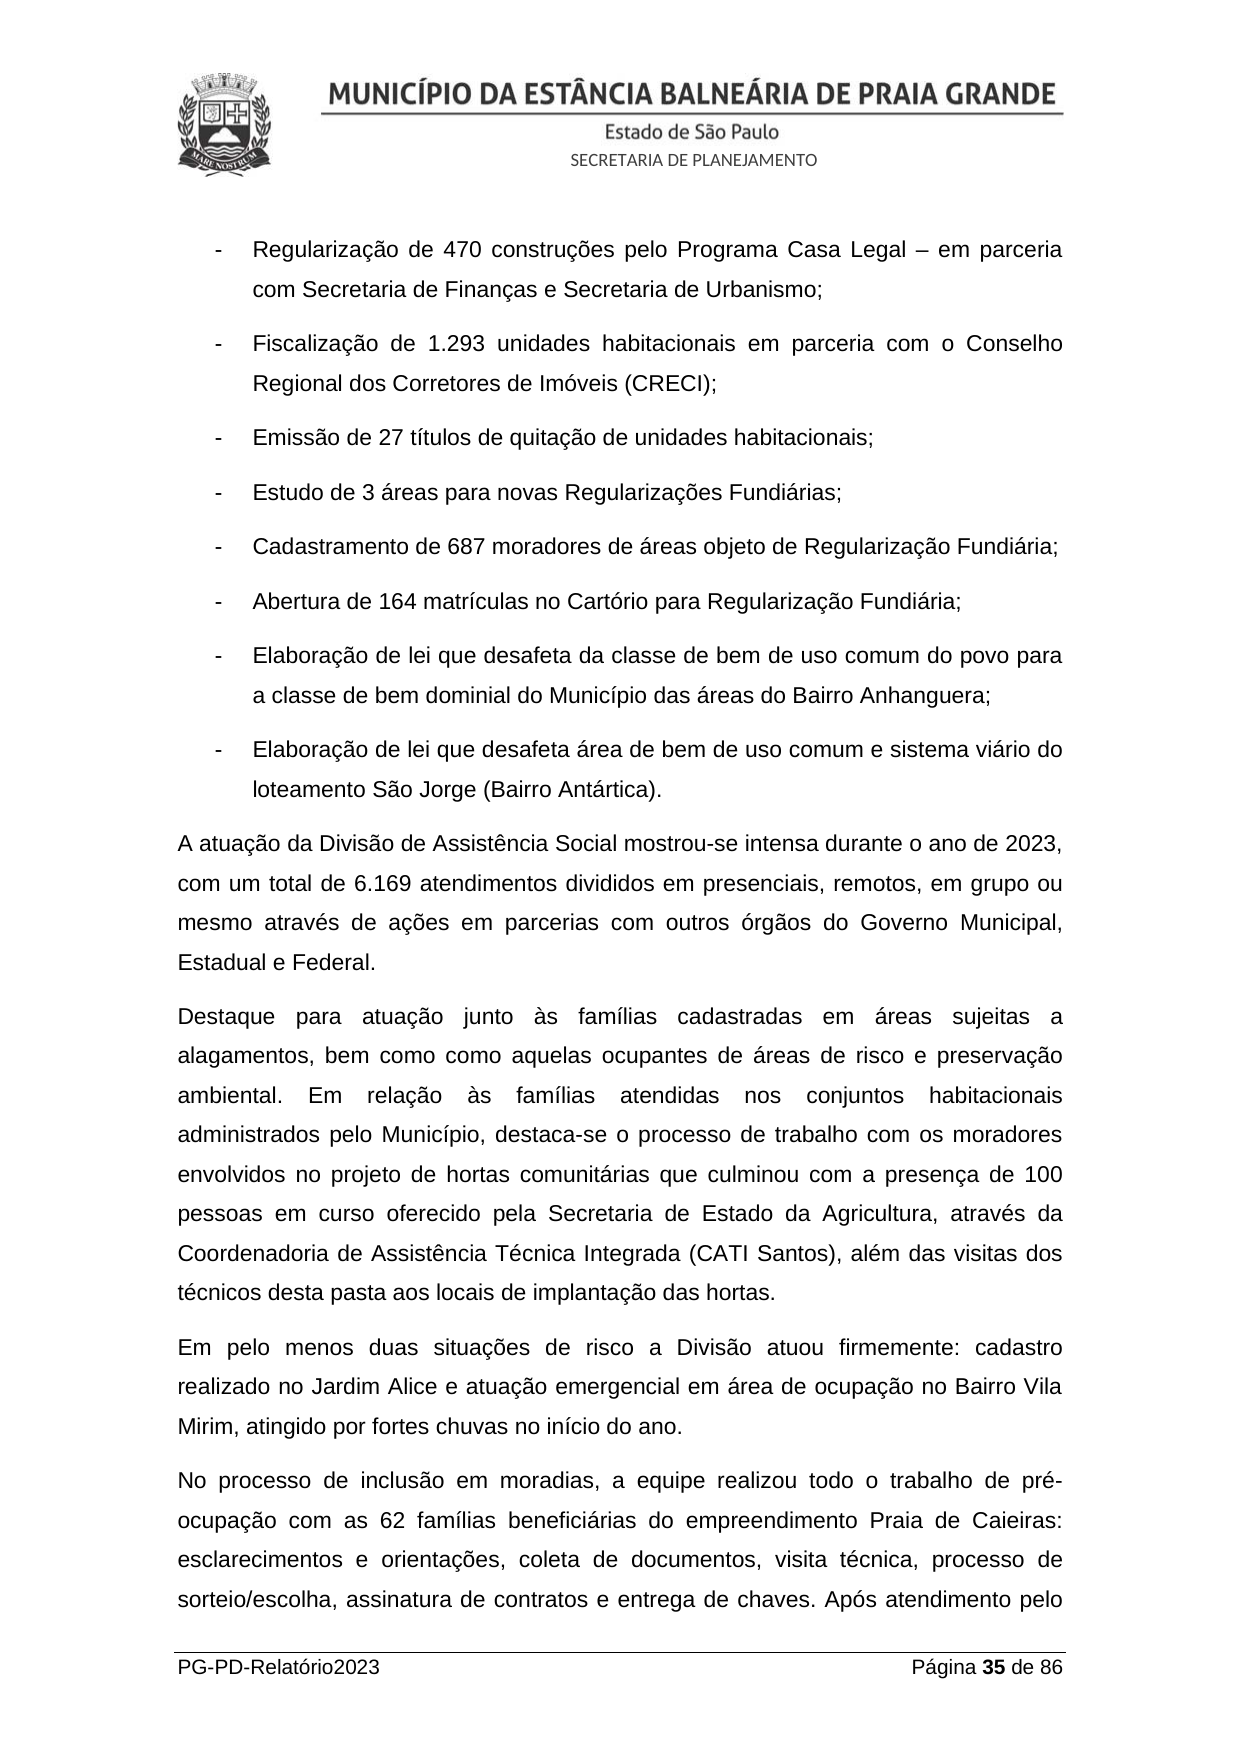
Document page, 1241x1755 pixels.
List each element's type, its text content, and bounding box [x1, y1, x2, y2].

text Em pelo menos duas situações de risco a Divisão atuou firmemente: cadastro realizado no Jardim Alice e atuação emergencial em área de ocupação no Bairro Vila Mirim, atingido por fortes chuvas no início do ano. [177, 1334, 1063, 1439]
list Estudo de 3 áreas para novas Regularizações Fundiárias; [215, 479, 1063, 505]
list Elaboração de lei que desafeta área de bem de uso comum e sistema viário do loteamento São Jorge (Bairro Antártica). [215, 736, 1063, 802]
text No processo de inclusão em moradias, a equipe realizou todo o trabalho de pré-ocupação com as 62 famílias beneficiárias do empreendimento Praia de Caieiras: esclarecimentos e orientações, coleta de documentos, visita técnica, processo de sorteio/escolha, assinatura de contratos e entrega de chaves. Após atendimento pelo [177, 1467, 1063, 1612]
text Destaque para atuação junto às famílias cadastradas em áreas sujeitas a alagamentos, bem como como aquelas ocupantes de áreas de risco e preservação ambiental. Em relação às famílias atendidas nos conjuntos habitacionais administrados pelo Município, destaca-se o processo de trabalho com os moradores envolvidos no projeto de hortas comunitárias que culminou com a presença de 100 pessoas em curso oferecido pela Secretaria de Estado da Agricultura, através da Coordenadoria de Assistência Técnica Integrada (CATI Santos), além das visitas dos técnicos desta pasta aos locais de implantação das hortas. [177, 1003, 1063, 1306]
list Abertura de 164 matrículas no Cartório para Regularização Fundiária; [215, 588, 1063, 614]
list Regularização de 470 construções pelo Programa Casa Legal – em parceria com Secretaria de Finanças e Secretaria de Urbanismo; [215, 236, 1063, 302]
list Fiscalização de 1.293 unidades habitacionais em parceria com o Conselho Regional dos Corretores de Imóveis (CRECI); [215, 330, 1063, 396]
list Elaboração de lei que desafeta da classe de bem de uso comum do povo para a classe de bem dominial do Município das áreas do Bairro Anhanguera; [215, 642, 1063, 708]
text A atuação da Divisão de Assistência Social mostrou-se intensa durante o ano de 2023, com um total de 6.169 atendimentos divididos em presenciais, remotos, em grupo ou mesmo através de ações em parcerias com outros órgãos do Governo Municipal, Estadual e Federal. [177, 830, 1063, 975]
list Emissão de 27 títulos de quitação de unidades habitacionais; [215, 424, 1063, 451]
list Cadastramento de 687 moradores de áreas objeto de Regularização Fundiária; [215, 533, 1063, 559]
